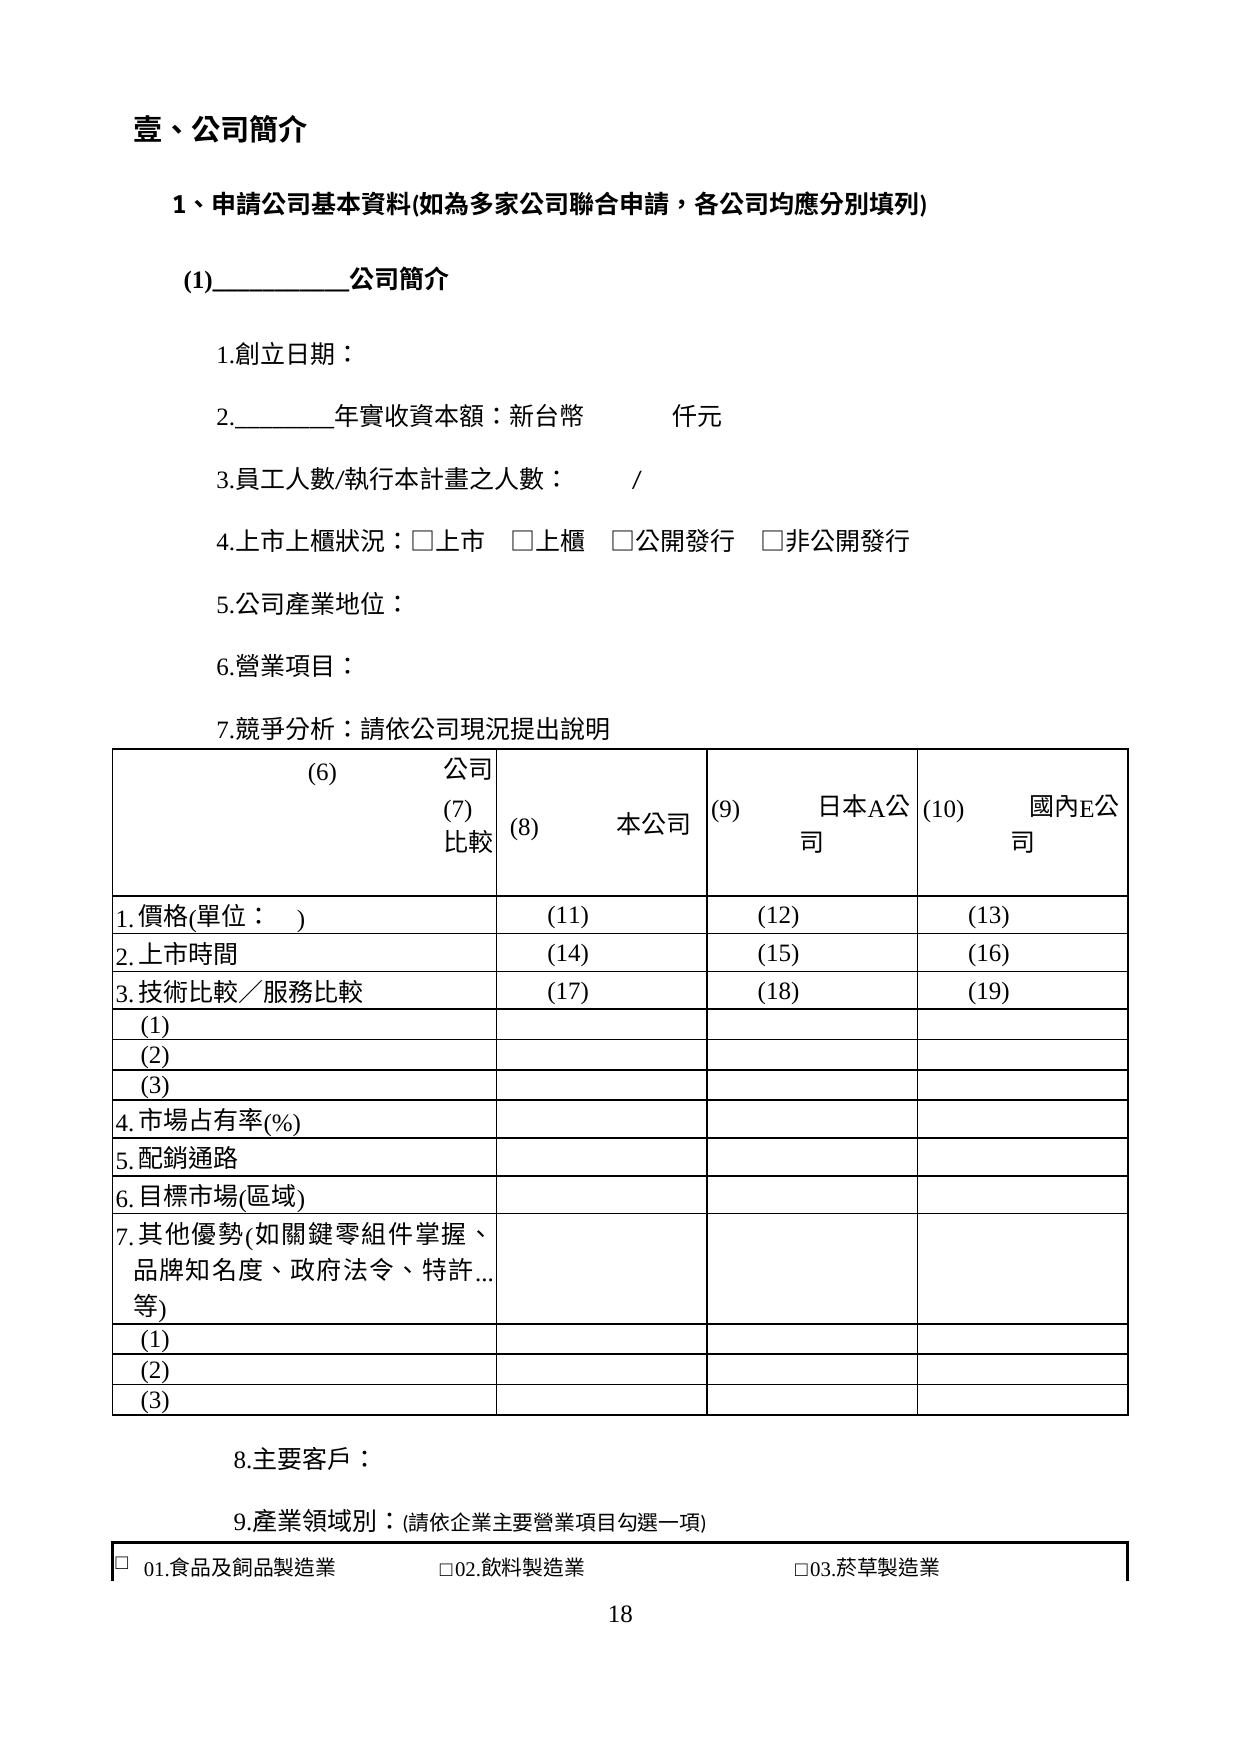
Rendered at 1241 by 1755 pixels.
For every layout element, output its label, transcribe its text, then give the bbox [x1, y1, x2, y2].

list 產業領域別：(請依企業主要營業項目勾選一項) [233, 1478, 1128, 1541]
table_cell 上市時間 [113, 934, 496, 971]
table_cell [708, 1071, 917, 1099]
table_header □ [114, 1544, 141, 1581]
table_cell 價格(單位： ) [113, 897, 496, 933]
table_cell 配銷通路 [113, 1139, 496, 1175]
table_cell (2) [113, 1040, 496, 1069]
table_cell [497, 1040, 706, 1069]
table_cell [918, 1214, 1127, 1323]
table_cell [918, 1355, 1127, 1384]
table_cell (3) [113, 1385, 496, 1414]
table_header 01.食品及飼品製造業 [141, 1544, 437, 1581]
table_cell [918, 1040, 1127, 1069]
table_header □ [437, 1544, 452, 1581]
table_header 國內E公司 [918, 750, 1127, 895]
table_cell [497, 1101, 706, 1137]
table_cell [708, 1101, 917, 1137]
table_cell [497, 1071, 706, 1099]
table_cell [497, 1325, 706, 1353]
list 營業項目： [216, 623, 1128, 686]
table_cell [918, 934, 1127, 971]
list 上市上櫃狀況：□上市 □上櫃 □公開發行 □非公開發行 [216, 498, 1128, 561]
list 員工人數/執行本計畫之人數： / [216, 436, 1128, 498]
table_cell [497, 934, 706, 971]
table_cell [497, 1177, 706, 1213]
table_cell 目標市場(區域) [113, 1177, 496, 1213]
table_cell [918, 1101, 1127, 1137]
table_header □ [792, 1544, 807, 1581]
list 、公司簡介 [133, 111, 1103, 148]
table_cell [918, 1177, 1127, 1213]
table_cell [918, 1071, 1127, 1099]
table_cell (2) [113, 1355, 496, 1384]
table_cell 技術比較／服務比較 [113, 972, 496, 1008]
table_cell [708, 1177, 917, 1213]
list ________年實收資本額：新台幣 仟元 [216, 373, 1128, 436]
table_header 03.菸草製造業 [807, 1544, 1126, 1581]
table_cell [708, 1139, 917, 1175]
table_cell [918, 972, 1127, 1008]
table_header 本公司 [497, 750, 706, 895]
table_cell [918, 1139, 1127, 1175]
table_cell 其他優勢(如關鍵零組件掌握、品牌知名度、政府法令、特許...等) [113, 1214, 496, 1323]
table_cell [708, 897, 917, 933]
table_header 公司 比較項目 [113, 750, 496, 895]
table_cell (3) [113, 1071, 496, 1099]
table_cell [708, 1010, 917, 1039]
table_cell [918, 897, 1127, 933]
list 申請公司基本資料(如為多家公司聯合申請，各公司均應分別填列) [172, 161, 1128, 223]
list ___________公司簡介 [183, 236, 1128, 298]
table_header 02.飲料製造業 [452, 1544, 792, 1581]
table_cell (1) [113, 1325, 496, 1353]
table_cell [708, 972, 917, 1008]
table_cell [497, 1214, 706, 1323]
table_cell [708, 1214, 917, 1323]
table_cell [497, 972, 706, 1008]
table_cell [918, 1010, 1127, 1039]
table_cell [497, 1385, 706, 1414]
table_cell [708, 1325, 917, 1353]
table_cell [708, 1385, 917, 1414]
table_cell [497, 1010, 706, 1039]
table_cell [497, 1355, 706, 1384]
list 創立日期： [216, 311, 1128, 373]
table_cell [708, 1040, 917, 1069]
table_cell [708, 1355, 917, 1384]
list 公司產業地位： [216, 561, 1128, 623]
table_cell (1) [113, 1010, 496, 1039]
table_header 日本A公司 [708, 750, 917, 895]
table_cell [497, 897, 706, 933]
table_cell 市場占有率(%) [113, 1101, 496, 1137]
list 主要客戶： [233, 1416, 1128, 1478]
table_cell [497, 1139, 706, 1175]
list 競爭分析：請依公司現況提出說明 [216, 686, 1128, 748]
table_cell [918, 1325, 1127, 1353]
table_cell [918, 1385, 1127, 1414]
table_cell [708, 934, 917, 971]
